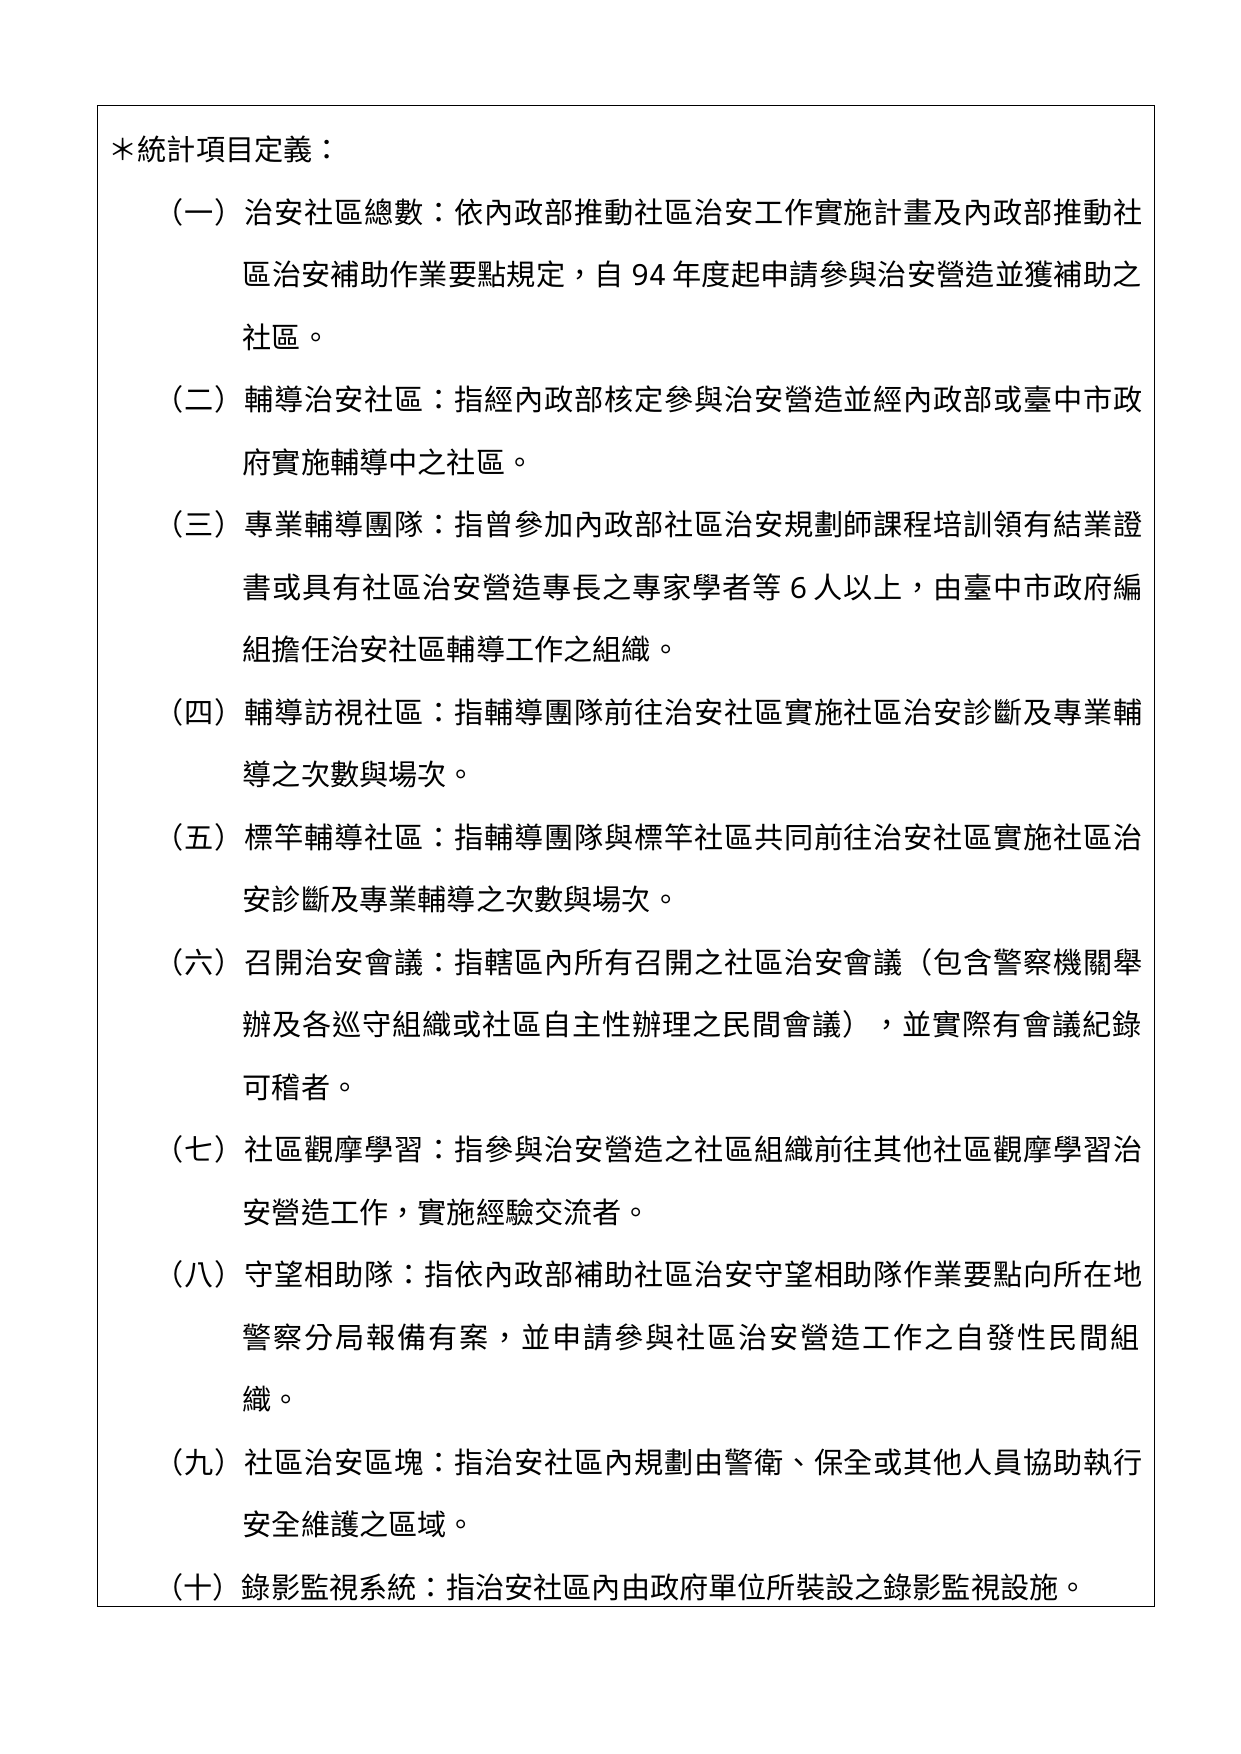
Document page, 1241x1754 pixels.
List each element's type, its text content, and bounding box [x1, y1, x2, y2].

table_header ＊統計項目定義： （一）治安社區總數：依內政部推動社區治安工作實施計畫及內政部推動社區治安補助作業要點規定，自94年度起申請參與治安營造並獲補助之社區。 （二）輔導治安社區：指經內政部核定參與治安營造並經內政部或臺中市政府實施輔導中之社區。 （三）專業輔導團隊：指曾參加內政部社區治安規劃師課程培訓領有結業證書或具有社區治安營造專長之專家學者等6人以上，由臺中市政府編組擔任治安社區輔導工作之組織。 （四）輔導訪視社區：指輔導團隊前往治安社區實施社區治安診斷及專業輔導之次數與場次。 （五）標竿輔導社區：指輔導團隊與標竿社區共同前往治安社區實施社區治安診斷及專業輔導之次數與場次。 （六）召開治安會議：指轄區內所有召開之社區治安會議（包含警察機關舉辦及各巡守組織或社區自主性辦理之民間會議），並實際有會議紀錄可稽者。 （七）社區觀摩學習：指參與治安營造之社區組織前往其他社區觀摩學習治安營造工作，實施經驗交流者。 （八）守望相助隊：指依內政部補助社區治安守望相助隊作業要點向所在地警察分局報備有案，並申請參與社區治安營造工作之自發性民間組織。 （九）社區治安區塊：指治安社區內規劃由警衛、保全或其他人員協助執行安全維護之區域。 （十）錄影監視系統：指治安社區內由政府單位所裝設之錄影監視設施。 [98, 106, 1154, 1606]
